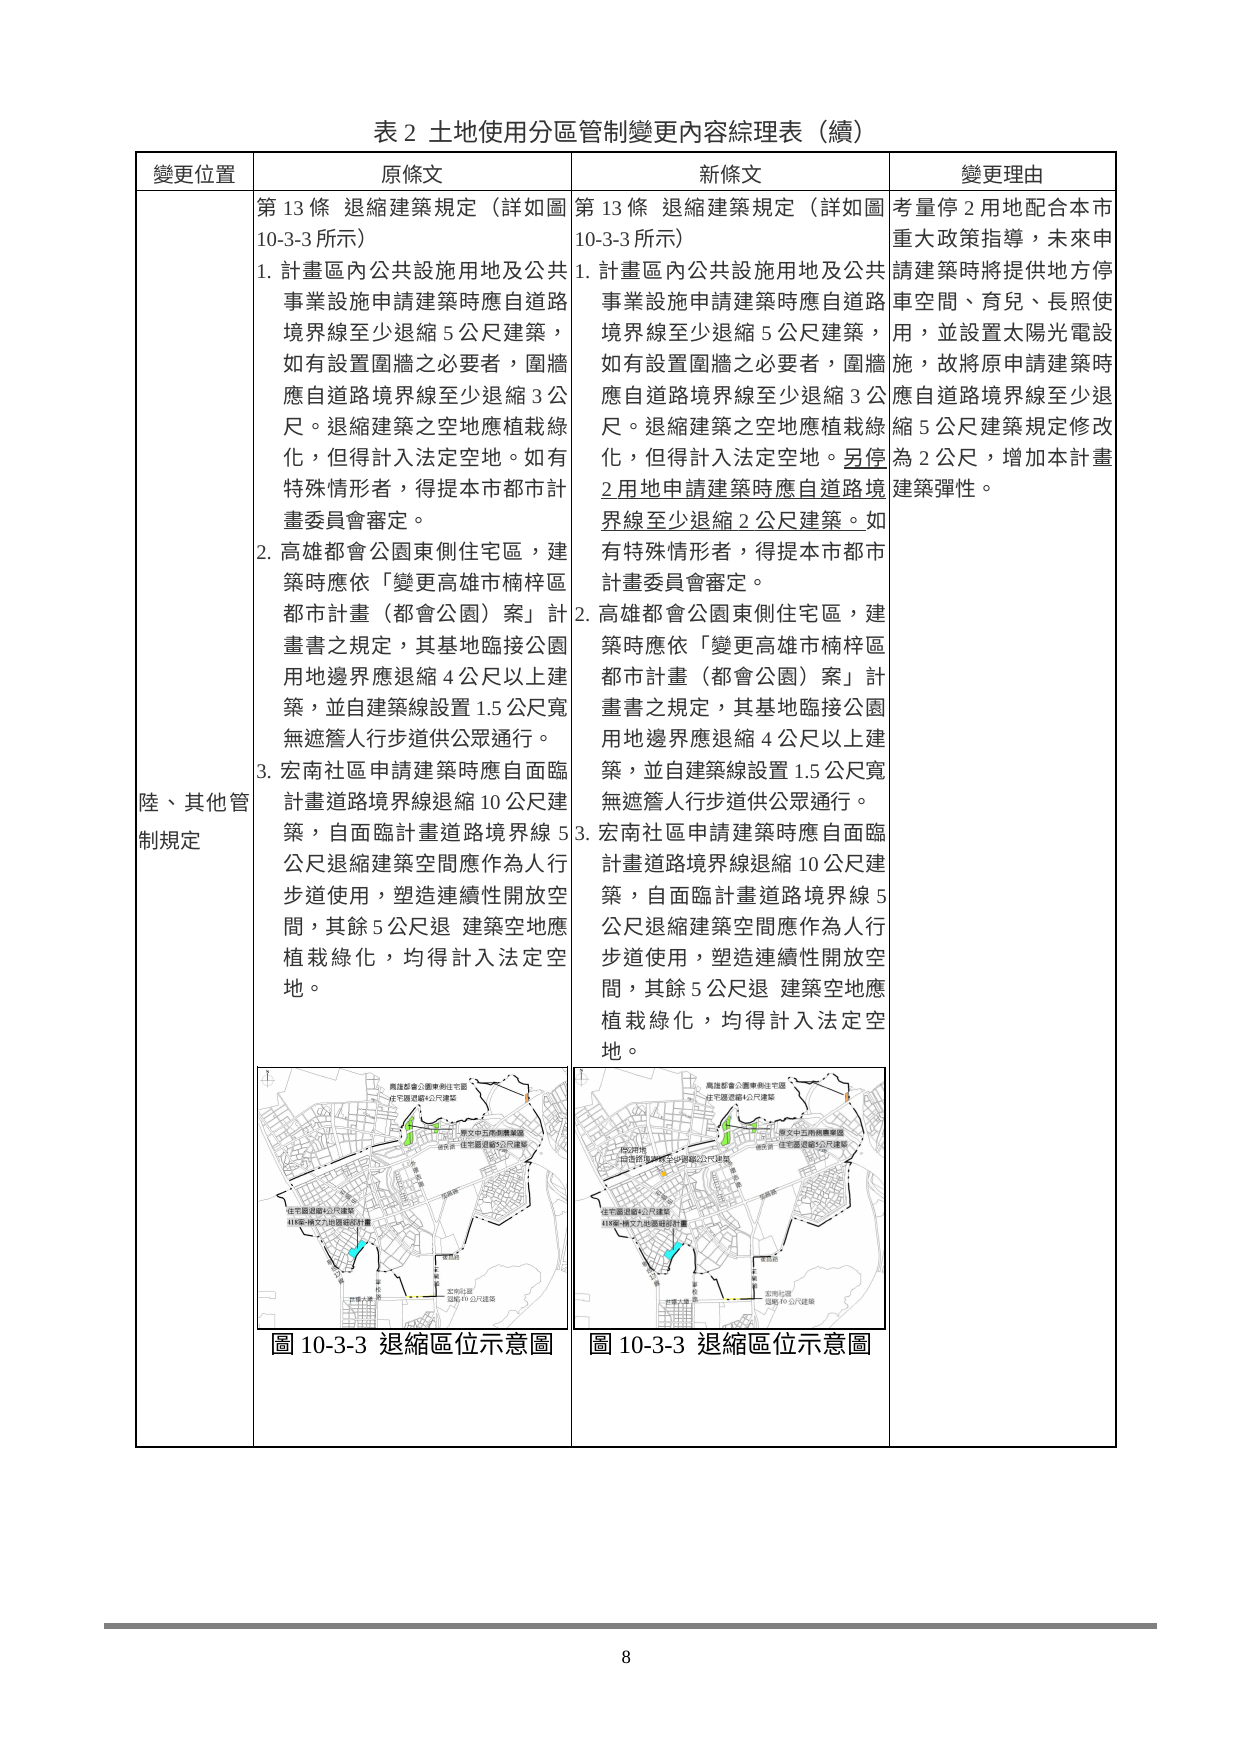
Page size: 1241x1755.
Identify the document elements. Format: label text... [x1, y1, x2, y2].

table_header 變更位置 [137, 153, 253, 190]
table_header 原條文 [254, 153, 571, 190]
table_header 變更理由 [890, 153, 1115, 190]
table_cell 第13條 退縮建築規定（詳如圖10-3-3所示） 1. 計畫區內公共設施用地及公共事業設施申請建築時應自道路境界線至少退縮5公尺建築，如有設置圍牆之必要者，圍牆應自道路境界線至少退縮3公尺。退縮建築之空地應植栽綠化，但得計入法定空地。如有特殊情形者，得提本市都市計畫委員會審定。 2. 高雄都會公園東側住宅區，建築時應依「變更高雄市楠梓區都市計畫（都會公園）案」計畫書之規定，其基地臨接公園用地邊界應退縮4公尺以上建築，並自建築線設置1.5公尺寬無遮簷人行步道供公眾通行。 3. 宏南社區申請建築時應自面臨計畫道路境界線退縮10公尺建築，自面臨計畫道路境界線5公尺退縮建築空間應作為人行步道使用，塑造連續性開放空間，其餘5公尺退 建築空地應植栽綠化，均得計入法定空地。 圖10-3-3 退縮區位示意圖 [254, 191, 571, 1446]
table_cell 第13條 退縮建築規定（詳如圖10-3-3所示） 1. 計畫區內公共設施用地及公共事業設施申請建築時應自道路境界線至少退縮5公尺建築，如有設置圍牆之必要者，圍牆應自道路境界線至少退縮3公尺。退縮建築之空地應植栽綠化，但得計入法定空地。另停2用地申請建築時應自道路境界線至少退縮2公尺建築。如有特殊情形者，得提本市都市計畫委員會審定。 2. 高雄都會公園東側住宅區，建築時應依「變更高雄市楠梓區都市計畫（都會公園）案」計畫書之規定，其基地臨接公園用地邊界應退縮4公尺以上建築，並自建築線設置1.5公尺寬無遮簷人行步道供公眾通行。 3. 宏南社區申請建築時應自面臨計畫道路境界線退縮10公尺建築，自面臨計畫道路境界線5公尺退縮建築空間應作為人行步道使用，塑造連續性開放空間，其餘5公尺退 建築空地應植栽綠化，均得計入法定空地。 圖10-3-3 退縮區位示意圖 [572, 191, 889, 1446]
text 表2 土地使用分區管制變更內容綜理表（續） [136, 119, 1116, 146]
table_header 新條文 [572, 153, 889, 190]
table_cell 考量停2用地配合本市重大政策指導，未來申請建築時將提供地方停車空間、育兒、長照使用，並設置太陽光電設施，故將原申請建築時應自道路境界線至少退縮5公尺建築規定修改為2公尺，增加本計畫建築彈性。 [890, 191, 1115, 1446]
table_cell 陸、其他管制規定 [137, 191, 253, 1446]
